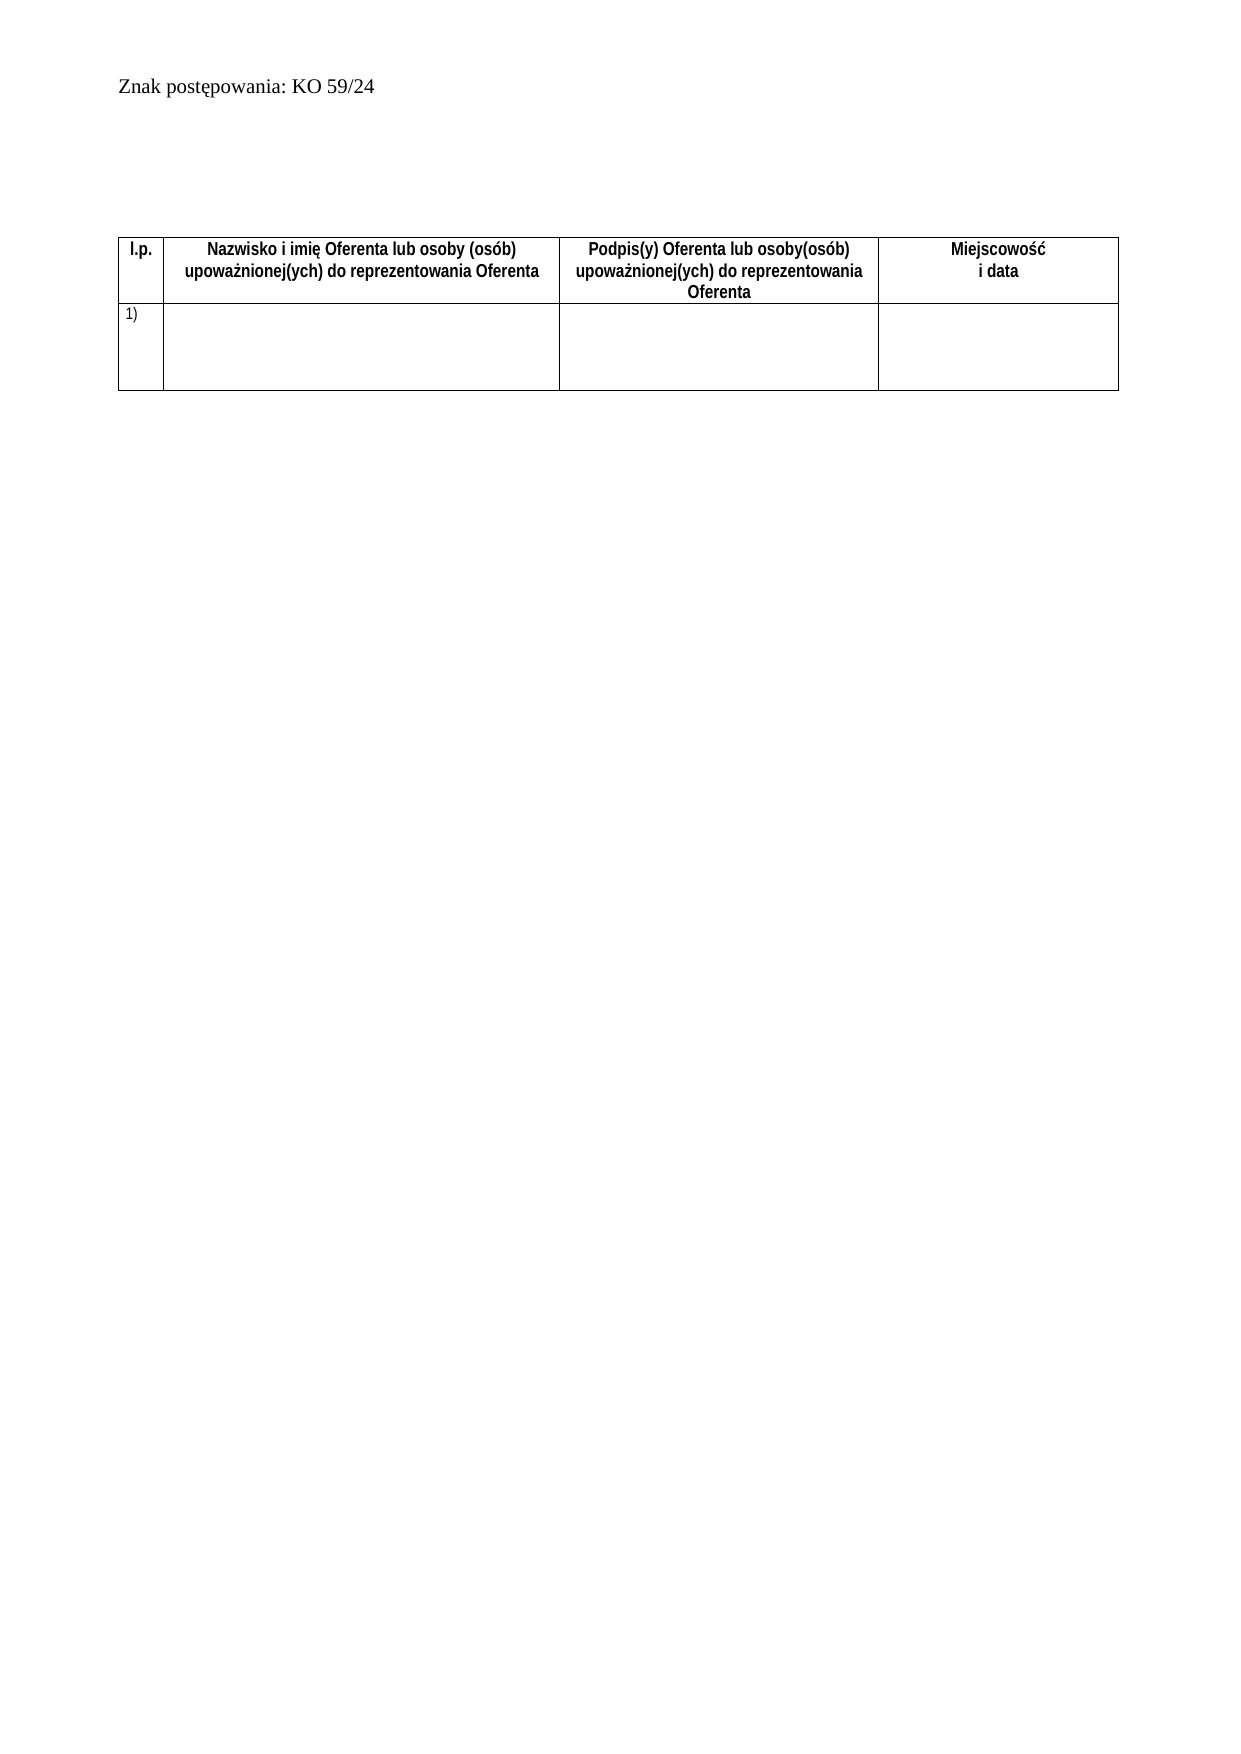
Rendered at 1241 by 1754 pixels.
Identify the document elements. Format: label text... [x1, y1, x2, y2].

table_cell [560, 304, 878, 390]
table_header Nazwisko i imię Oferenta lub osoby (osób) upoważnionej(ych) do reprezentowania Oferenta [164, 238, 559, 303]
table_cell [164, 304, 559, 390]
table_cell [879, 304, 1118, 390]
table_header Miejscowość i data [879, 238, 1118, 303]
table_header Podpis(y) Oferenta lub osoby(osób) upoważnionej(ych) do reprezentowania Oferenta [560, 238, 878, 303]
table_header l.p. [119, 238, 163, 303]
table_cell 1) [119, 304, 163, 390]
